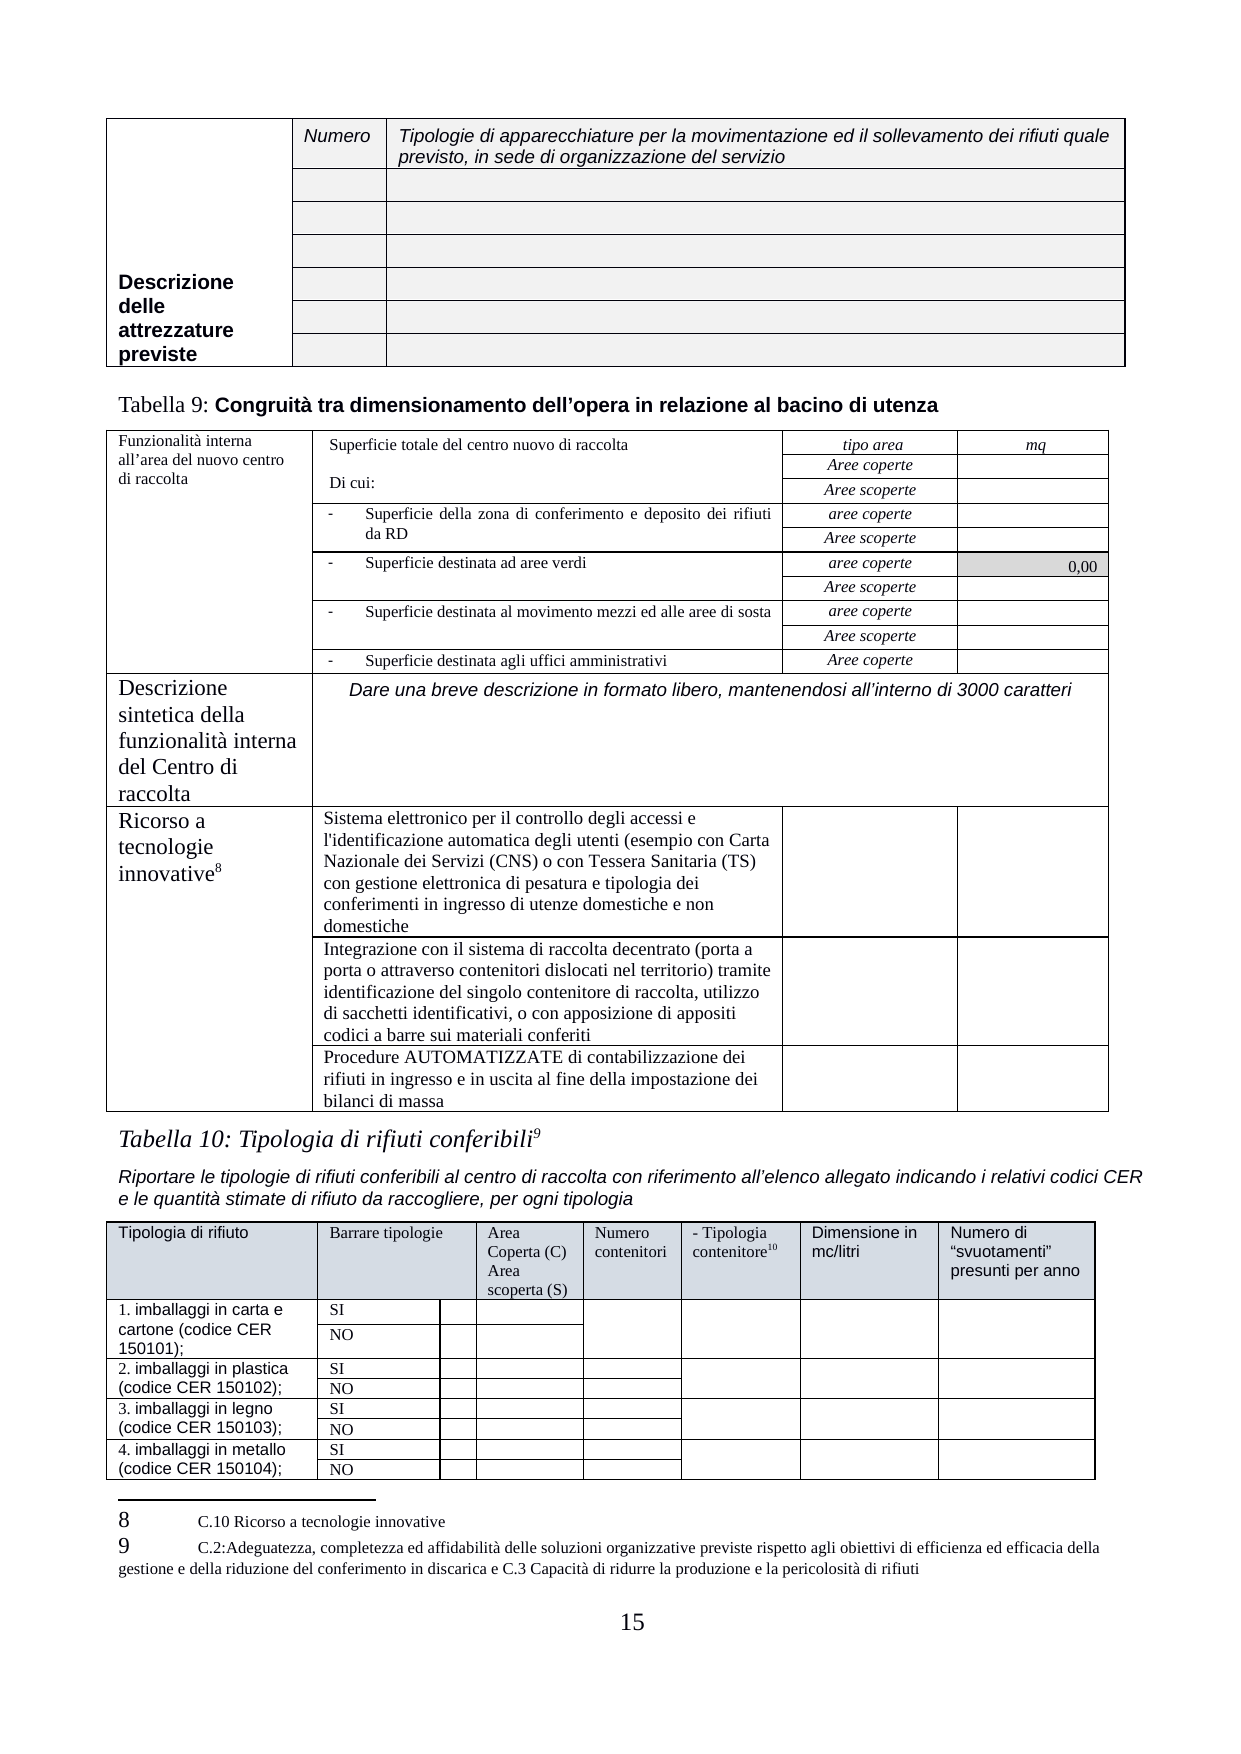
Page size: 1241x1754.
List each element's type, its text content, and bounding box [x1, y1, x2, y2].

table_cell [477, 1460, 583, 1479]
table_cell 1. imballaggi in carta e cartone (codice CER 150101); [107, 1300, 317, 1358]
table_header Numero di “svuotamenti” presunti per anno [939, 1223, 1094, 1299]
table_cell Superficie destinata ad aree verdi [313, 553, 782, 600]
table_cell [801, 1399, 938, 1438]
table_cell 2. imballaggi in plastica (codice CER 150102); [107, 1359, 317, 1398]
table_cell [783, 938, 957, 1045]
table_cell [939, 1300, 1094, 1358]
table_cell [958, 601, 1108, 624]
table_cell [477, 1325, 583, 1358]
table_cell NO [318, 1379, 439, 1398]
table_cell [682, 1359, 800, 1398]
table_cell [939, 1399, 1094, 1438]
table_cell Numero [293, 119, 386, 167]
table_cell [387, 268, 1124, 299]
table_header Superficie totale del centro nuovo di raccolta Di cui: [313, 431, 782, 503]
table_cell Sistema elettronico per il controllo degli accessi e l'identificazione automatica degli utenti (esempio con Carta Nazionale dei Servizi (CNS) o con Tessera Sanitaria (TS) con gestione elettronica di pesatura e tipologia dei conferimenti in ingresso di utenze domestiche e non domestiche [313, 807, 782, 936]
table_header Barrare tipologie [318, 1223, 476, 1299]
table_cell [958, 455, 1108, 478]
table_cell aree coperte [783, 553, 957, 576]
table_header Area Coperta (C) Area scoperta (S) [477, 1223, 583, 1299]
table_cell [441, 1440, 476, 1459]
table_cell [441, 1325, 476, 1358]
table_cell [441, 1300, 476, 1324]
table_header Funzionalità interna all’area del nuovo centro di raccolta [107, 431, 312, 673]
table_cell [958, 938, 1108, 1045]
table_cell [682, 1399, 800, 1438]
table_header tipo area [783, 431, 957, 454]
table_cell aree coperte [783, 504, 957, 527]
table_cell [387, 169, 1124, 201]
table_cell aree coperte [783, 601, 957, 624]
table_cell NO [318, 1460, 439, 1479]
table_cell [441, 1379, 476, 1398]
table_cell [477, 1300, 583, 1324]
table_cell [584, 1399, 681, 1418]
text Tabella 10: Tipologia di rifiuti conferibili [118, 1124, 1146, 1153]
table_cell [801, 1440, 938, 1479]
table_cell [584, 1440, 681, 1459]
table_header Numero contenitori [584, 1223, 681, 1299]
table_cell [293, 235, 386, 267]
table_cell [801, 1359, 938, 1398]
table_cell Aree coperte [783, 455, 957, 478]
table_cell [783, 1046, 957, 1111]
table_cell Aree scoperte [783, 626, 957, 649]
table_cell [477, 1419, 583, 1438]
table_cell [441, 1359, 476, 1378]
text Tabella 9: Congruità tra dimensionamento dell’opera in relazione al bacino di utenza [118, 391, 1146, 417]
table_cell [477, 1440, 583, 1459]
subtitle Riportare le tipologie di rifiuti conferibili al centro di raccolta con riferimento all’elenco allegato indicando i relativi codici CER e le quantità stimate di rifiuto da raccogliere, per ogni tipologia [118, 1166, 1146, 1209]
table_cell 4. imballaggi in metallo (codice CER 150104); [107, 1440, 317, 1479]
table_cell [293, 202, 386, 233]
table_cell [958, 650, 1108, 673]
table_cell Descrizione sintetica della funzionalità interna del Centro di raccolta [107, 674, 312, 806]
table_cell Integrazione con il sistema di raccolta decentrato (porta a porta o attraverso contenitori dislocati nel territorio) tramite identificazione del singolo contenitore di raccolta, utilizzo di sacchetti identificativi, o con apposizione di appositi codici a barre sui materiali conferiti [313, 938, 782, 1045]
table_cell [477, 1359, 583, 1378]
table_cell [939, 1440, 1094, 1479]
table_cell [477, 1399, 583, 1418]
table_cell Superficie della zona di conferimento e deposito dei rifiuti da RD [313, 504, 782, 551]
table_cell Aree scoperte [783, 577, 957, 600]
table_cell [958, 479, 1108, 503]
table_cell Dare una breve descrizione in formato libero, mantenendosi all’interno di 3000 caratteri [313, 674, 1108, 806]
table_cell [387, 202, 1124, 233]
table_cell 3. imballaggi in legno (codice CER 150103); [107, 1399, 317, 1438]
table_cell [441, 1460, 476, 1479]
table_header mq [958, 431, 1108, 454]
table_cell [584, 1359, 681, 1378]
table_cell [293, 268, 386, 299]
table_cell 0,00 [958, 553, 1108, 576]
table_cell [387, 235, 1124, 267]
table_cell Tipologie di apparecchiature per la movimentazione ed il sollevamento dei rifiuti quale previsto, in sede di organizzazione del servizio [387, 119, 1124, 167]
table_cell [387, 301, 1124, 333]
table_cell [783, 807, 957, 936]
table_cell [939, 1359, 1094, 1398]
table_cell [477, 1379, 583, 1398]
table_header Tipologia di rifiuto [107, 1223, 317, 1299]
table_cell [584, 1379, 681, 1398]
table_cell [441, 1419, 476, 1438]
table_cell [801, 1300, 938, 1358]
table_header - Tipologia contenitore [682, 1223, 800, 1299]
table_cell SI [318, 1399, 439, 1418]
table_header Dimensione in mc/litri [801, 1223, 938, 1299]
table_cell [958, 577, 1108, 600]
table_cell [584, 1460, 681, 1479]
table_cell Descrizione delle attrezzature previste [107, 119, 292, 366]
table_cell SI [318, 1440, 439, 1459]
table_cell Superficie destinata al movimento mezzi ed alle aree di sosta [313, 601, 782, 649]
table_cell [584, 1419, 681, 1438]
table_cell NO [318, 1325, 439, 1358]
table_cell SI [318, 1300, 439, 1324]
table_cell NO [318, 1419, 439, 1438]
table_cell [293, 334, 386, 366]
table_cell [958, 626, 1108, 649]
table_cell Aree scoperte [783, 479, 957, 503]
table_cell Procedure AUTOMATIZZATE di contabilizzazione dei rifiuti in ingresso e in uscita al fine della impostazione dei bilanci di massa [313, 1046, 782, 1111]
table_cell [958, 528, 1108, 551]
table_cell [958, 807, 1108, 936]
table_cell [441, 1399, 476, 1418]
table_cell [682, 1300, 800, 1358]
table_cell Aree coperte [783, 650, 957, 673]
table_cell [682, 1440, 800, 1479]
table_cell Superficie destinata agli uffici amministrativi [313, 650, 782, 673]
table_cell [584, 1300, 681, 1358]
text C.2:Adeguatezza, completezza ed affidabilità delle soluzioni organizzative previste rispetto agli obiettivi di efficienza ed efficacia della gestione e della riduzione del conferimento in discarica e C.3 Capacità di ridurre la produzione e la pericolosità di rifiuti [118, 1532, 1146, 1578]
table_cell Ricorso a tecnologie innovative [107, 807, 312, 1111]
table_cell [293, 169, 386, 201]
table_cell [958, 1046, 1108, 1111]
table_cell SI [318, 1359, 439, 1378]
table_cell [293, 301, 386, 333]
table_cell [958, 504, 1108, 527]
table_cell Aree scoperte [783, 528, 957, 551]
table_cell [387, 334, 1124, 366]
